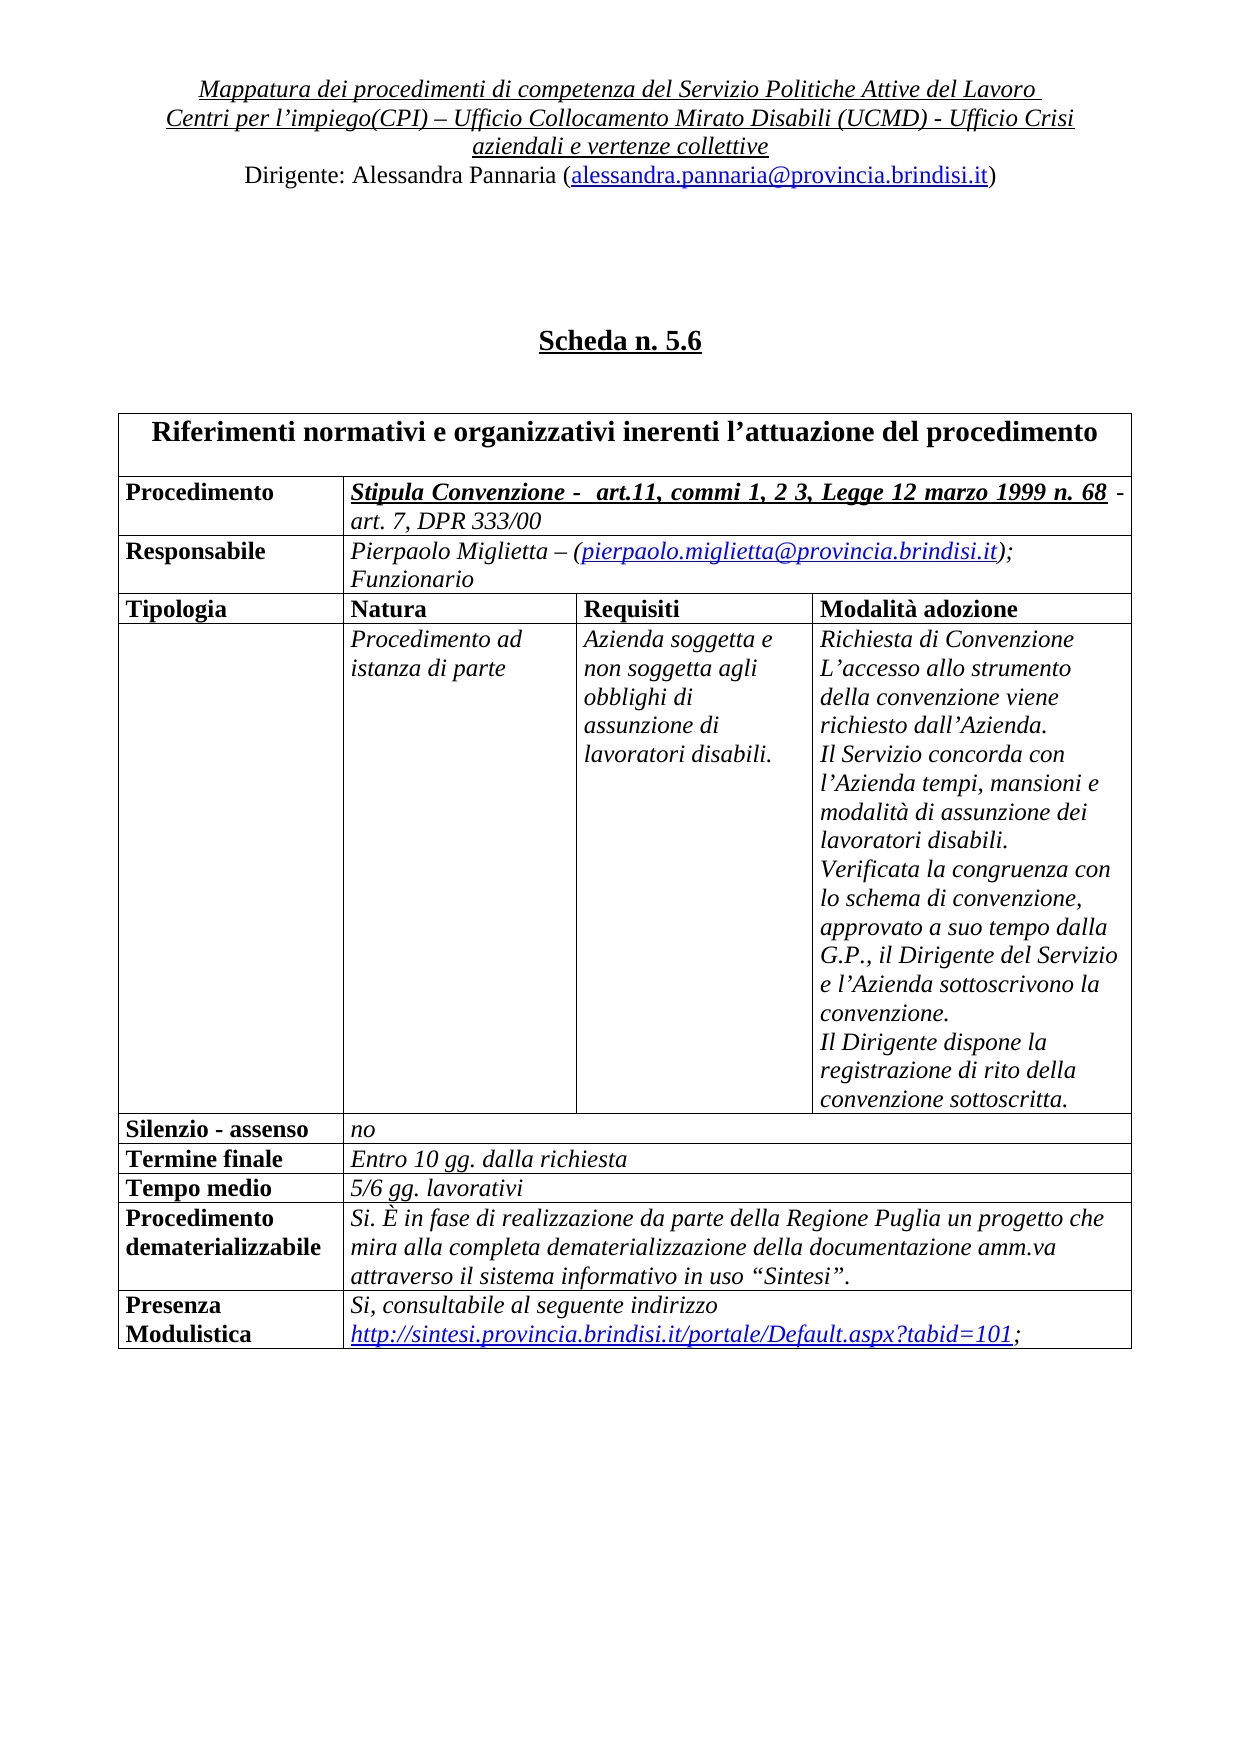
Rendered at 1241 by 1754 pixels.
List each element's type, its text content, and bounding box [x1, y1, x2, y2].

table_cell Entro 10 gg. dalla richiesta [344, 1144, 1131, 1172]
table_cell 5/6 gg. lavorativi [344, 1174, 1131, 1202]
table_cell Stipula Convenzione - art.11, commi 1, 2 3, Legge 12 marzo 1999 n. 68 - art. 7, DPR 333/00 [344, 477, 1131, 535]
table_header Riferimenti normativi e organizzativi inerenti l’attuazione del procedimento [119, 414, 1131, 476]
table_cell Requisiti [577, 594, 812, 623]
table_cell Silenzio - assenso [119, 1114, 343, 1143]
table_cell [119, 624, 343, 1113]
table_cell Tempo medio [119, 1174, 343, 1202]
table_cell Procedimento ad istanza di parte [344, 624, 576, 1113]
table_cell Procedimento [119, 477, 343, 535]
table_cell Procedimento dematerializzabile [119, 1203, 343, 1289]
table_cell Presenza Modulistica [119, 1291, 343, 1348]
text Scheda n. 5.6 [118, 323, 1122, 357]
table_cell Tipologia [119, 594, 343, 623]
table_cell no [344, 1114, 1131, 1143]
table_cell Termine finale [119, 1144, 343, 1172]
table_cell Si, consultabile al seguente indirizzo http://sintesi.provincia.brindisi.it/portale/Default.aspx?tabid=101; [344, 1291, 1131, 1348]
table_cell Modalità adozione [813, 594, 1131, 623]
table_cell Si. È in fase di realizzazione da parte della Regione Puglia un progetto che mira alla completa dematerializzazione della documentazione amm.va attraverso il sistema informativo in uso “Sintesi”. [344, 1203, 1131, 1289]
table_cell Azienda soggetta e non soggetta agli obblighi di assunzione di lavoratori disabili. [577, 624, 812, 1113]
table_cell Natura [344, 594, 576, 623]
table_cell Responsabile [119, 536, 343, 593]
table_cell Richiesta di Convenzione L’accesso allo strumento della convenzione viene richiesto dall’Azienda. Il Servizio concorda con l’Azienda tempi, mansioni e modalità di assunzione dei lavoratori disabili. Verificata la congruenza con lo schema di convenzione, approvato a suo tempo dalla G.P., il Dirigente del Servizio e l’Azienda sottoscrivono la convenzione. Il Dirigente dispone la registrazione di rito della convenzione sottoscritta. [813, 624, 1131, 1113]
table_cell Pierpaolo Miglietta – (pierpaolo.miglietta@provincia.brindisi.it); Funzionario [344, 536, 1131, 593]
